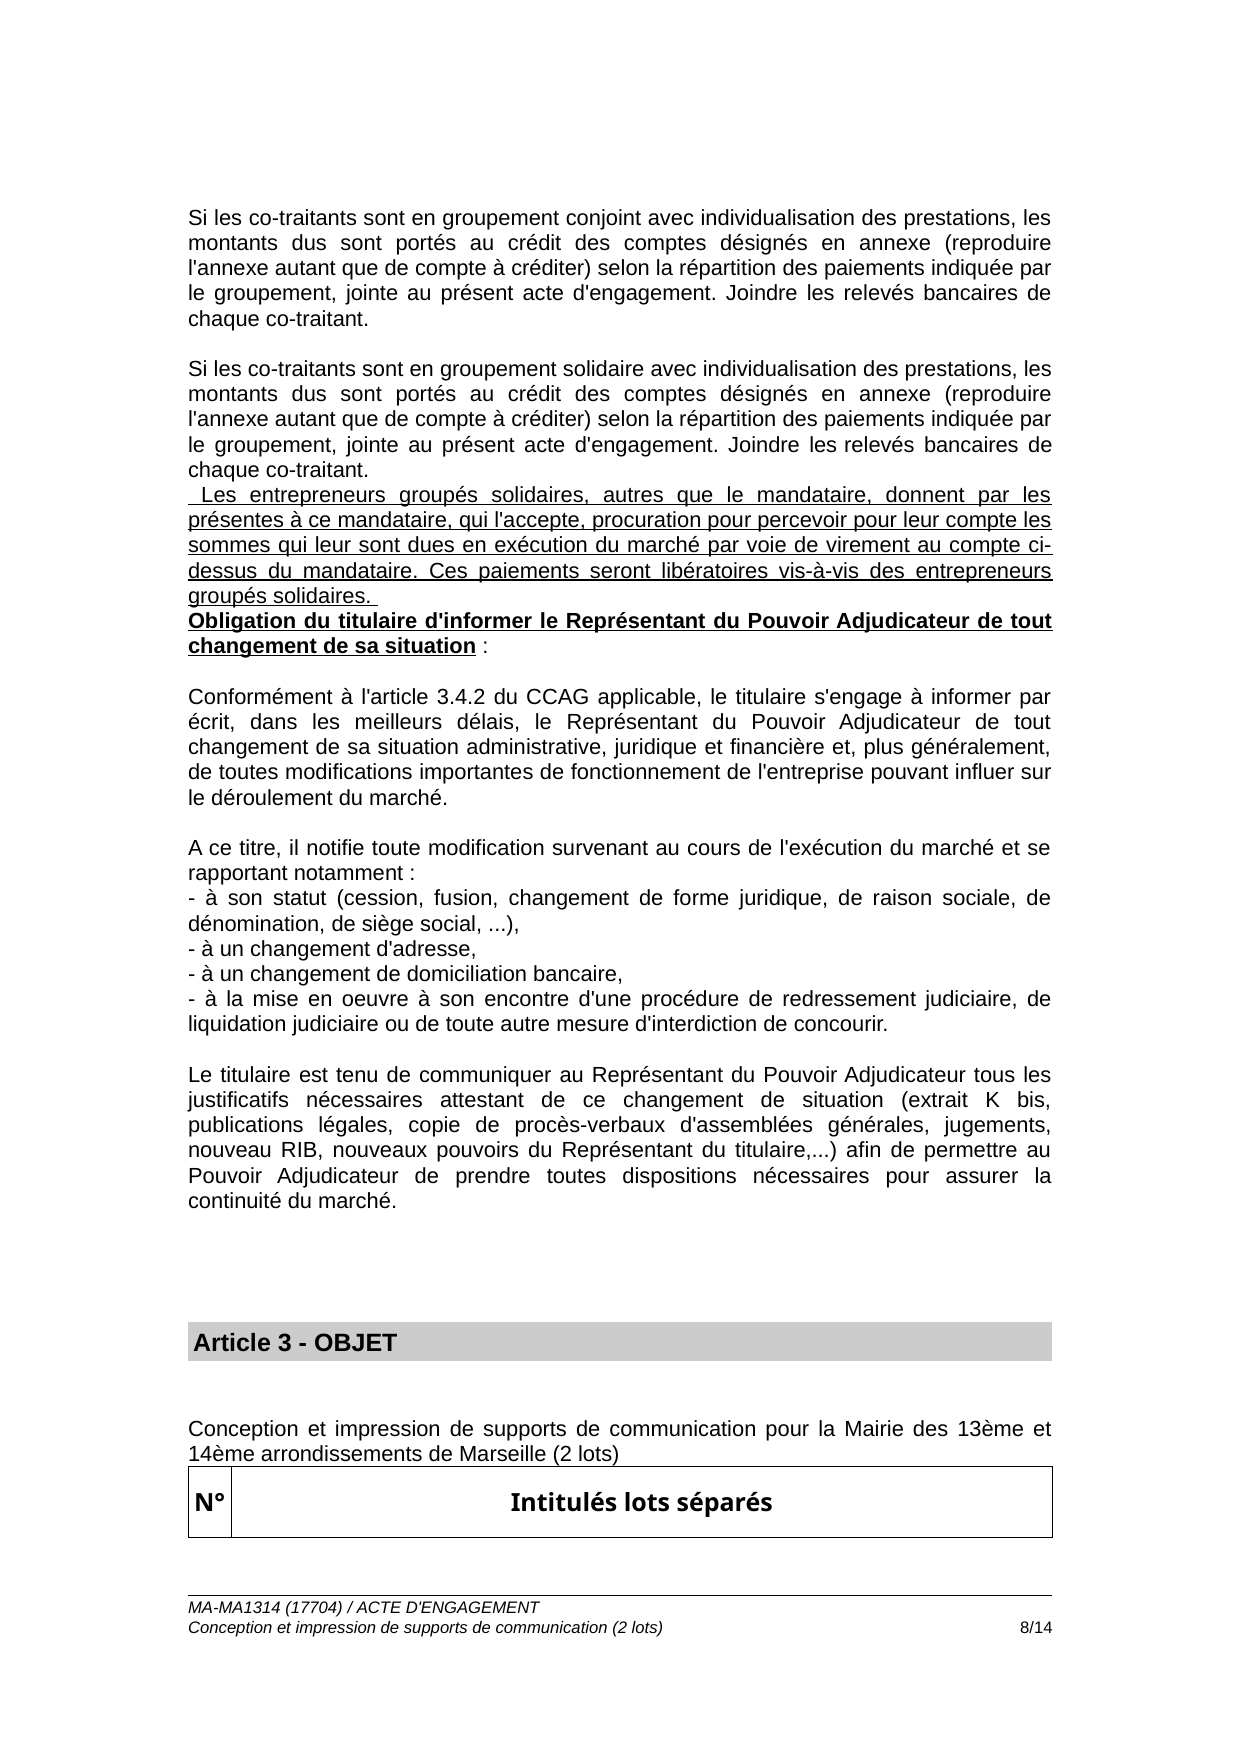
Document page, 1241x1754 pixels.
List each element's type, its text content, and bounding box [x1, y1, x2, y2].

table_header Intitulés lots séparés [232, 1467, 1052, 1537]
text - à un changement d'adresse, [188, 936, 1052, 961]
text A ce titre, il notifie toute modification survenant au cours de l'exécution du marché et se rapportant notamment : [188, 835, 1052, 885]
table_header N° [189, 1467, 231, 1537]
subtitle OBJET [190, 1325, 1050, 1359]
text - à son statut (cession, fusion, changement de forme juridique, de raison sociale, de dénomination, de siège social, ...), [188, 885, 1052, 936]
text Les entrepreneurs groupés solidaires, autres que le mandataire, donnent par les [188, 482, 1052, 504]
text - à un changement de domiciliation bancaire, [188, 961, 1052, 986]
text groupés solidaires. [188, 581, 1052, 608]
text - à la mise en oeuvre à son encontre d'une procédure de redressement judiciaire, de liquidation judiciaire ou de toute autre mesure d'interdiction de concourir. [188, 986, 1052, 1036]
text changement de sa situation : [188, 631, 1052, 658]
text Si les co-traitants sont en groupement conjoint avec individualisation des prestations, les montants dus sont portés au crédit des comptes désignés en annexe (reproduire l'annexe autant que de compte à créditer) selon la répartition des paiements indiquée par le groupement, jointe au présent acte d'engagement. Joindre les relevés bancaires de chaque co-traitant. [188, 204, 1052, 331]
text présentes à ce mandataire, qui l'accepte, procuration pour percevoir pour leur compte les [188, 505, 1052, 529]
text Le titulaire est tenu de communiquer au Représentant du Pouvoir Adjudicateur tous les justificatifs nécessaires attestant de ce changement de situation (extrait K bis, publications légales, copie de procès-verbaux d'assemblées générales, jugements, nouveau RIB, nouveaux pouvoirs du Représentant du titulaire,...) afin de permettre au Pouvoir Adjudicateur de prendre toutes dispositions nécessaires pour assurer la continuité du marché. [188, 1062, 1052, 1213]
text Conformément à l'article 3.4.2 du CCAG applicable, le titulaire s'engage à informer par écrit, dans les meilleurs délais, le Représentant du Pouvoir Adjudicateur de tout changement de sa situation administrative, juridique et financière et, plus généralement, de toutes modifications importantes de fonctionnement de l'entreprise pouvant influer sur le déroulement du marché. [188, 683, 1052, 809]
text dessus du mandataire. Ces paiements seront libératoires vis-à-vis des entrepreneurs [188, 555, 1052, 579]
text Si les co-traitants sont en groupement solidaire avec individualisation des prestations, les montants dus sont portés au crédit des comptes désignés en annexe (reproduire l'annexe autant que de compte à créditer) selon la répartition des paiements indiquée par le groupement, jointe au présent acte d'engagement. Joindre les relevés bancaires de chaque co-traitant. [188, 356, 1052, 482]
text sommes qui leur sont dues en exécution du marché par voie de virement au compte ci- [188, 530, 1052, 554]
text Obligation du titulaire d'informer le Représentant du Pouvoir Adjudicateur de tout [188, 608, 1052, 630]
text Conception et impression de supports de communication pour la Mairie des 13ème et 14ème arrondissements de Marseille (2 lots) [188, 1416, 1052, 1466]
